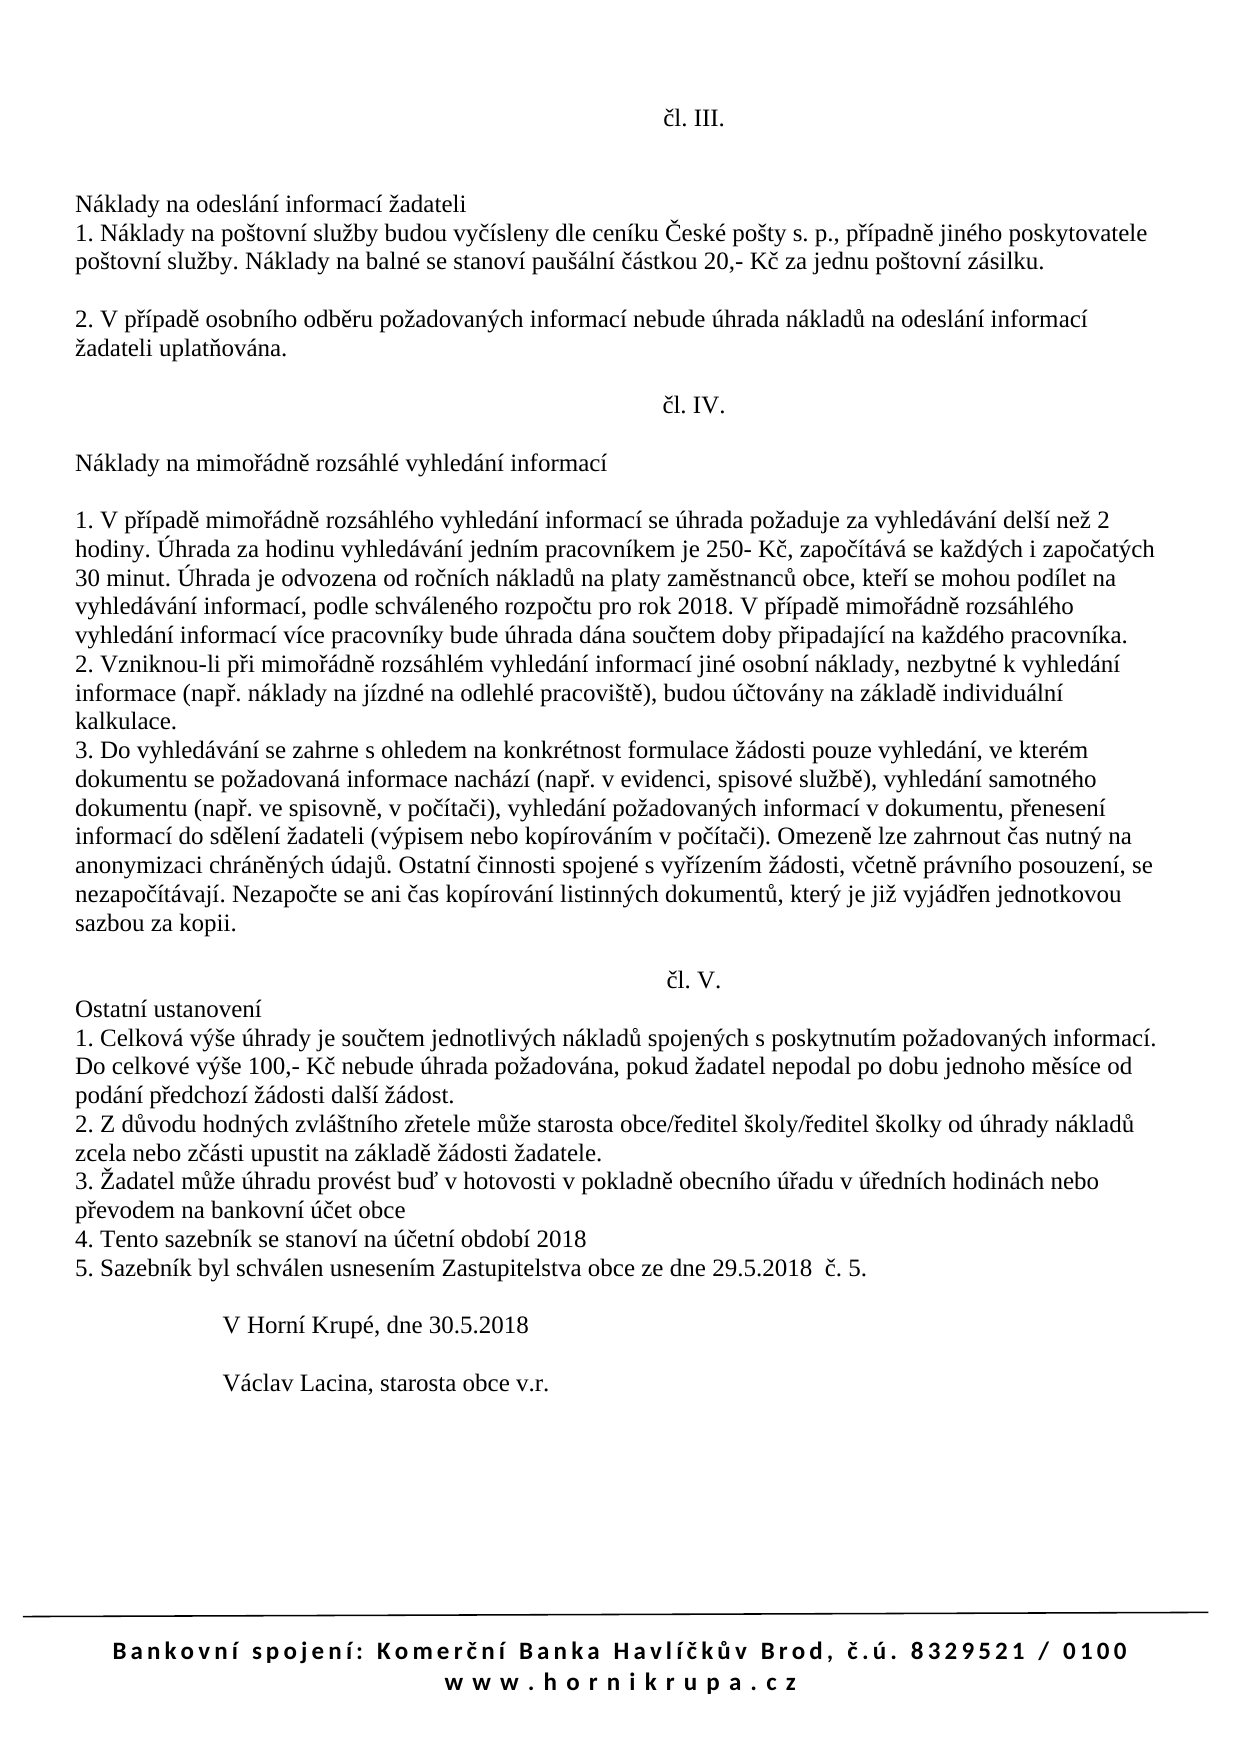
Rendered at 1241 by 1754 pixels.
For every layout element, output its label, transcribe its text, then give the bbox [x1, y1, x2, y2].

text čl. III. [149, 103, 1165, 131]
text čl. IV. [149, 390, 1165, 419]
text Náklady na odeslání informací žadateli [75, 189, 1165, 218]
text 2. Vzniknou-li při mimořádně rozsáhlém vyhledání informací jiné osobní náklady, nezbytné k vyhledání informace (např. náklady na jízdné na odlehlé pracoviště), budou účtovány na základě individuální kalkulace. [75, 649, 1165, 735]
text 3. Žadatel může úhradu provést buď v hotovosti v pokladně obecního úřadu v úředních hodinách nebo převodem na bankovní účet obce [75, 1166, 1165, 1224]
text 3. Do vyhledávání se zahrne s ohledem na konkrétnost formulace žádosti pouze vyhledání, ve kterém dokumentu se požadovaná informace nachází (např. v evidenci, spisové službě), vyhledání samotného dokumentu (např. ve spisovně, v počítači), vyhledání požadovaných informací v dokumentu, přenesení informací do sdělení žadateli (výpisem nebo kopírováním v počítači). Omezeně lze zahrnout čas nutný na anonymizaci chráněných údajů. Ostatní činnosti spojené s vyřízením žádosti, včetně právního posouzení, se nezapočítávají. Nezapočte se ani čas kopírování listinných dokumentů, který je již vyjádřen jednotkovou sazbou za kopii. [75, 735, 1165, 936]
text Ostatní ustanovení [75, 994, 1165, 1023]
text 2. V případě osobního odběru požadovaných informací nebude úhrada nákladů na odeslání informací žadateli uplatňována. [75, 304, 1165, 361]
text 1. Náklady na poštovní služby budou vyčísleny dle ceníku České pošty s. p., případně jiného poskytovatele poštovní služby. Náklady na balné se stanoví paušální částkou 20,- Kč za jednu poštovní zásilku. [75, 218, 1165, 275]
text 2. Z důvodu hodných zvláštního zřetele může starosta obce/ředitel školy/ředitel školky od úhrady nákladů zcela nebo zčásti upustit na základě žádosti žadatele. [75, 1109, 1165, 1166]
text Náklady na mimořádně rozsáhlé vyhledání informací [75, 448, 1165, 476]
text 4. Tento sazebník se stanoví na účetní období 2018 [75, 1224, 1165, 1253]
text čl. V. [149, 965, 1165, 994]
text 1. Celková výše úhrady je součtem jednotlivých nákladů spojených s poskytnutím požadovaných informací. Do celkové výše 100,- Kč nebude úhrada požadována, pokud žadatel nepodal po dobu jednoho měsíce od podání předchozí žádosti další žádost. [75, 1023, 1165, 1109]
text Václav Lacina, starosta obce v.r. [149, 1368, 1165, 1396]
text 1. V případě mimořádně rozsáhlého vyhledání informací se úhrada požaduje za vyhledávání delší než 2 hodiny. Úhrada za hodinu vyhledávání jedním pracovníkem je 250- Kč, započítává se každých i započatých 30 minut. Úhrada je odvozena od ročních nákladů na platy zaměstnanců obce, kteří se mohou podílet na vyhledávání informací, podle schváleného rozpočtu pro rok 2018. V případě mimořádně rozsáhlého vyhledání informací více pracovníky bude úhrada dána součtem doby připadající na každého pracovníka. [75, 505, 1165, 649]
text V Horní Krupé, dne 30.5.2018 [149, 1310, 1165, 1339]
text 5. Sazebník byl schválen usnesením Zastupitelstva obce ze dne 29.5.2018 č. 5. [75, 1253, 1165, 1281]
